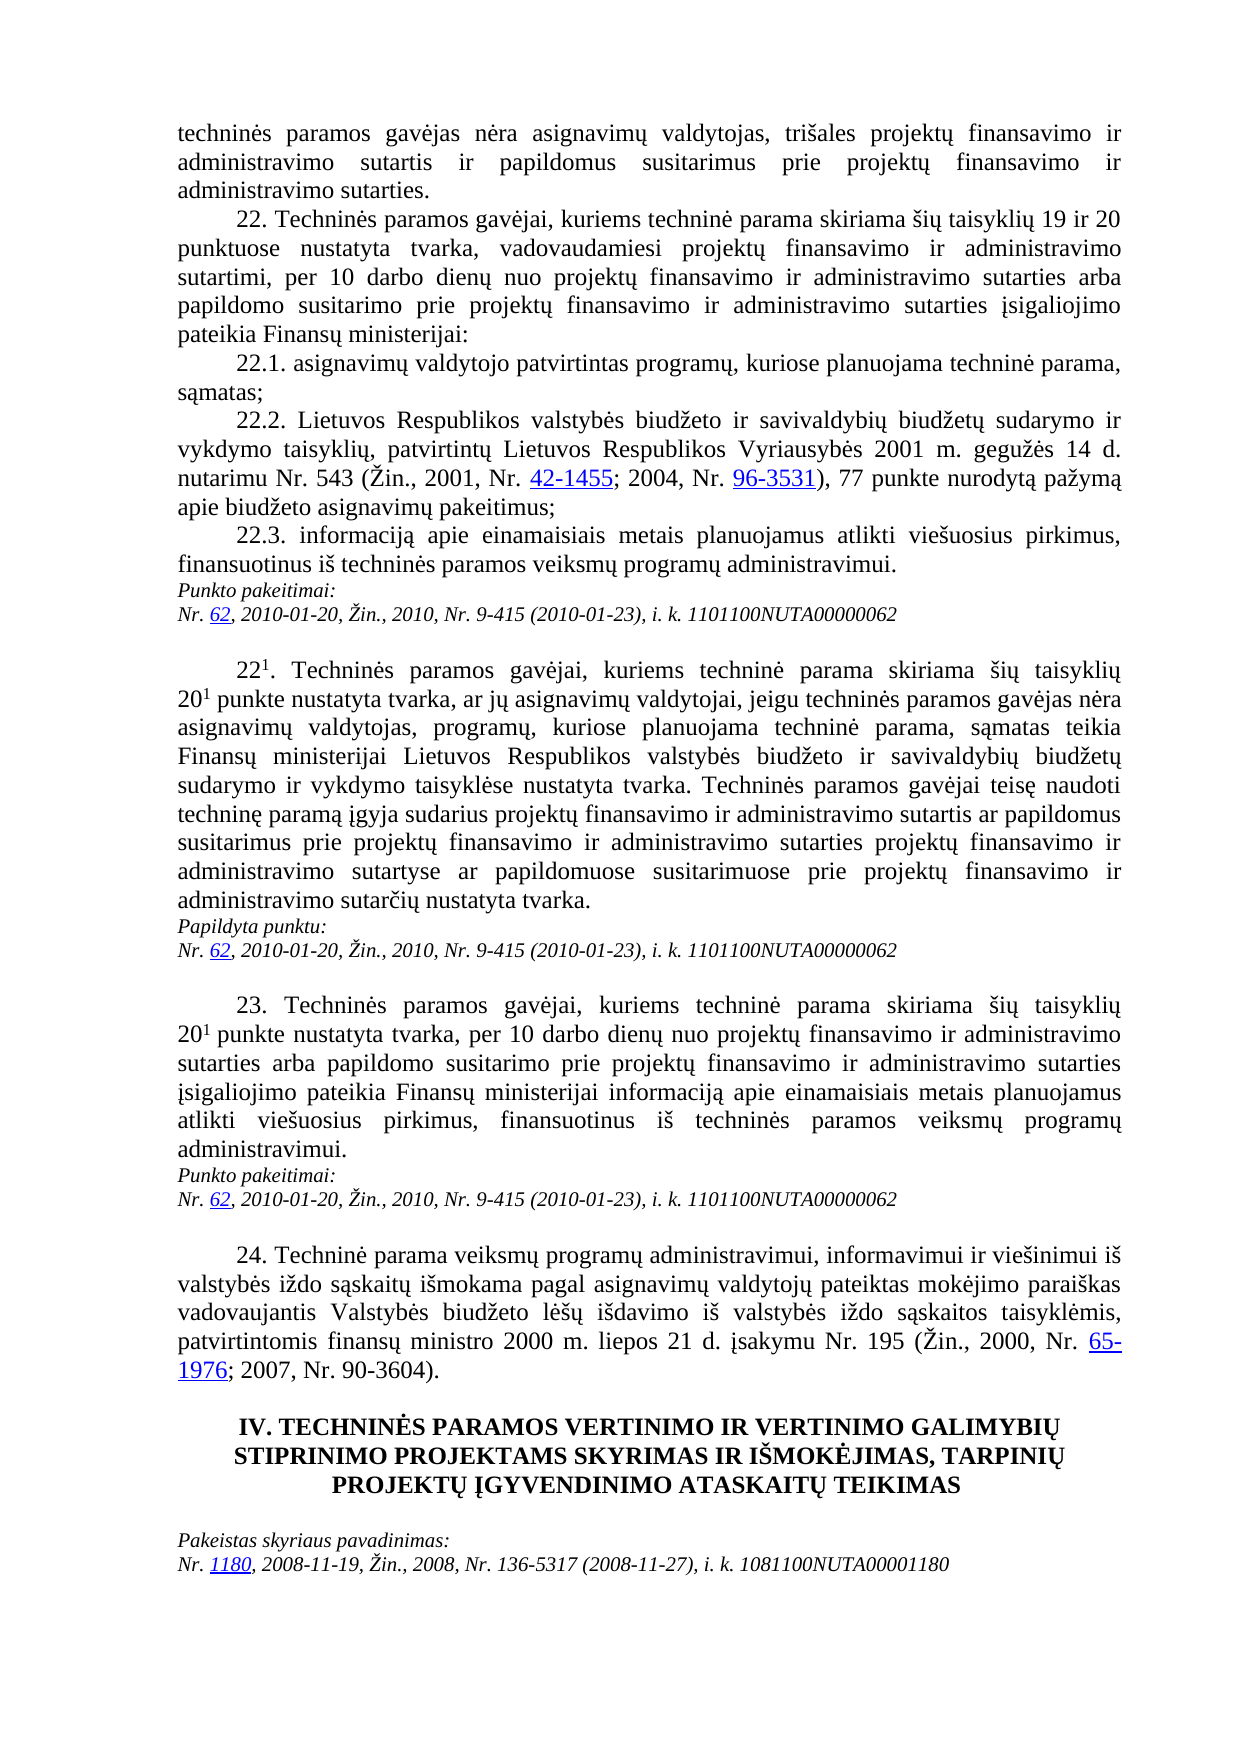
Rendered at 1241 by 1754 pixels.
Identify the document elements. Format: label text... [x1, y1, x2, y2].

text 22.2. Lietuvos Respublikos valstybės biudžeto ir savivaldybių biudžetų sudarymo ir vykdymo taisyklių, patvirtintų Lietuvos Respublikos Vyriausybės 2001 m. gegužės 14 d. nutarimu Nr. 543 (Žin., 2001, Nr. 42-1455; 2004, Nr. 96-3531), 77 punkte nurodytą pažymą apie biudžeto asignavimų pakeitimus; [177, 406, 1122, 521]
text Nr. 62, 2010-01-20, Žin., 2010, Nr. 9-415 (2010-01-23), i. k. 1101100NUTA00000062 [177, 602, 1122, 626]
text Nr. 62, 2010-01-20, Žin., 2010, Nr. 9-415 (2010-01-23), i. k. 1101100NUTA00000062 [177, 1187, 1122, 1211]
text Nr. 1180, 2008-11-19, Žin., 2008, Nr. 136-5317 (2008-11-27), i. k. 1081100NUTA00001180 [177, 1552, 1122, 1576]
text Nr. 62, 2010-01-20, Žin., 2010, Nr. 9-415 (2010-01-23), i. k. 1101100NUTA00000062 [177, 938, 1122, 962]
text 22.3. informaciją apie einamaisiais metais planuojamus atlikti viešuosius pirkimus, finansuotinus iš techninės paramos veiksmų programų administravimui. [177, 521, 1122, 578]
text 22. Techninės paramos gavėjai, kuriems techninė parama skiriama šių taisyklių 19 ir 20 punktuose nustatyta tvarka, vadovaudamiesi projektų finansavimo ir administravimo sutartimi, per 10 darbo dienų nuo projektų finansavimo ir administravimo sutarties arba papildomo susitarimo prie projektų finansavimo ir administravimo sutarties įsigaliojimo pateikia Finansų ministerijai: [177, 204, 1122, 348]
text IV. TECHNINĖS PARAMOS VERTINIMO IR VERTINIMO GALIMYBIŲ STIPRINIMO PROJEKTAMS SKYRIMAS IR IŠMOKĖJIMAS, TARPINIŲ PROJEKTŲ ĮGYVENDINIMO ATASKAITŲ TEIKIMAS [177, 1412, 1122, 1499]
text techninės paramos gavėjas nėra asignavimų valdytojas, trišales projektų finansavimo ir administravimo sutartis ir papildomus susitarimus prie projektų finansavimo ir administravimo sutarties. [177, 118, 1122, 204]
text 22.1. asignavimų valdytojo patvirtintas programų, kuriose planuojama techninė parama, sąmatas; [177, 348, 1122, 406]
text 221. Techninės paramos gavėjai, kuriems techninė parama skiriama šių taisyklių 201 punkte nustatyta tvarka, ar jų asignavimų valdytojai, jeigu techninės paramos gavėjas nėra asignavimų valdytojas, programų, kuriose planuojama techninė parama, sąmatas teikia Finansų ministerijai Lietuvos Respublikos valstybės biudžeto ir savivaldybių biudžetų sudarymo ir vykdymo taisyklėse nustatyta tvarka. Techninės paramos gavėjai teisę naudoti techninę paramą įgyja sudarius projektų finansavimo ir administravimo sutartis ar papildomus susitarimus prie projektų finansavimo ir administravimo sutarties projektų finansavimo ir administravimo sutartyse ar papildomuose susitarimuose prie projektų finansavimo ir administravimo sutarčių nustatyta tvarka. [177, 655, 1122, 914]
text 23. Techninės paramos gavėjai, kuriems techninė parama skiriama šių taisyklių 201 punkte nustatyta tvarka, per 10 darbo dienų nuo projektų finansavimo ir administravimo sutarties arba papildomo susitarimo prie projektų finansavimo ir administravimo sutarties įsigaliojimo pateikia Finansų ministerijai informaciją apie einamaisiais metais planuojamus atlikti viešuosius pirkimus, finansuotinus iš techninės paramos veiksmų programų administravimui. [177, 991, 1122, 1163]
text 24. Techninė parama veiksmų programų administravimui, informavimui ir viešinimui iš valstybės iždo sąskaitų išmokama pagal asignavimų valdytojų pateiktas mokėjimo paraiškas vadovaujantis Valstybės biudžeto lėšų išdavimo iš valstybės iždo sąskaitos taisyklėmis, patvirtintomis finansų ministro 2000 m. liepos 21 d. įsakymu Nr. 195 (Žin., 2000, Nr. 65-1976; 2007, Nr. 90-3604). [177, 1240, 1122, 1384]
text Papildyta punktu: [177, 914, 1122, 938]
text Pakeistas skyriaus pavadinimas: [177, 1527, 1122, 1552]
text Punkto pakeitimai: [177, 578, 1122, 602]
text Punkto pakeitimai: [177, 1163, 1122, 1187]
